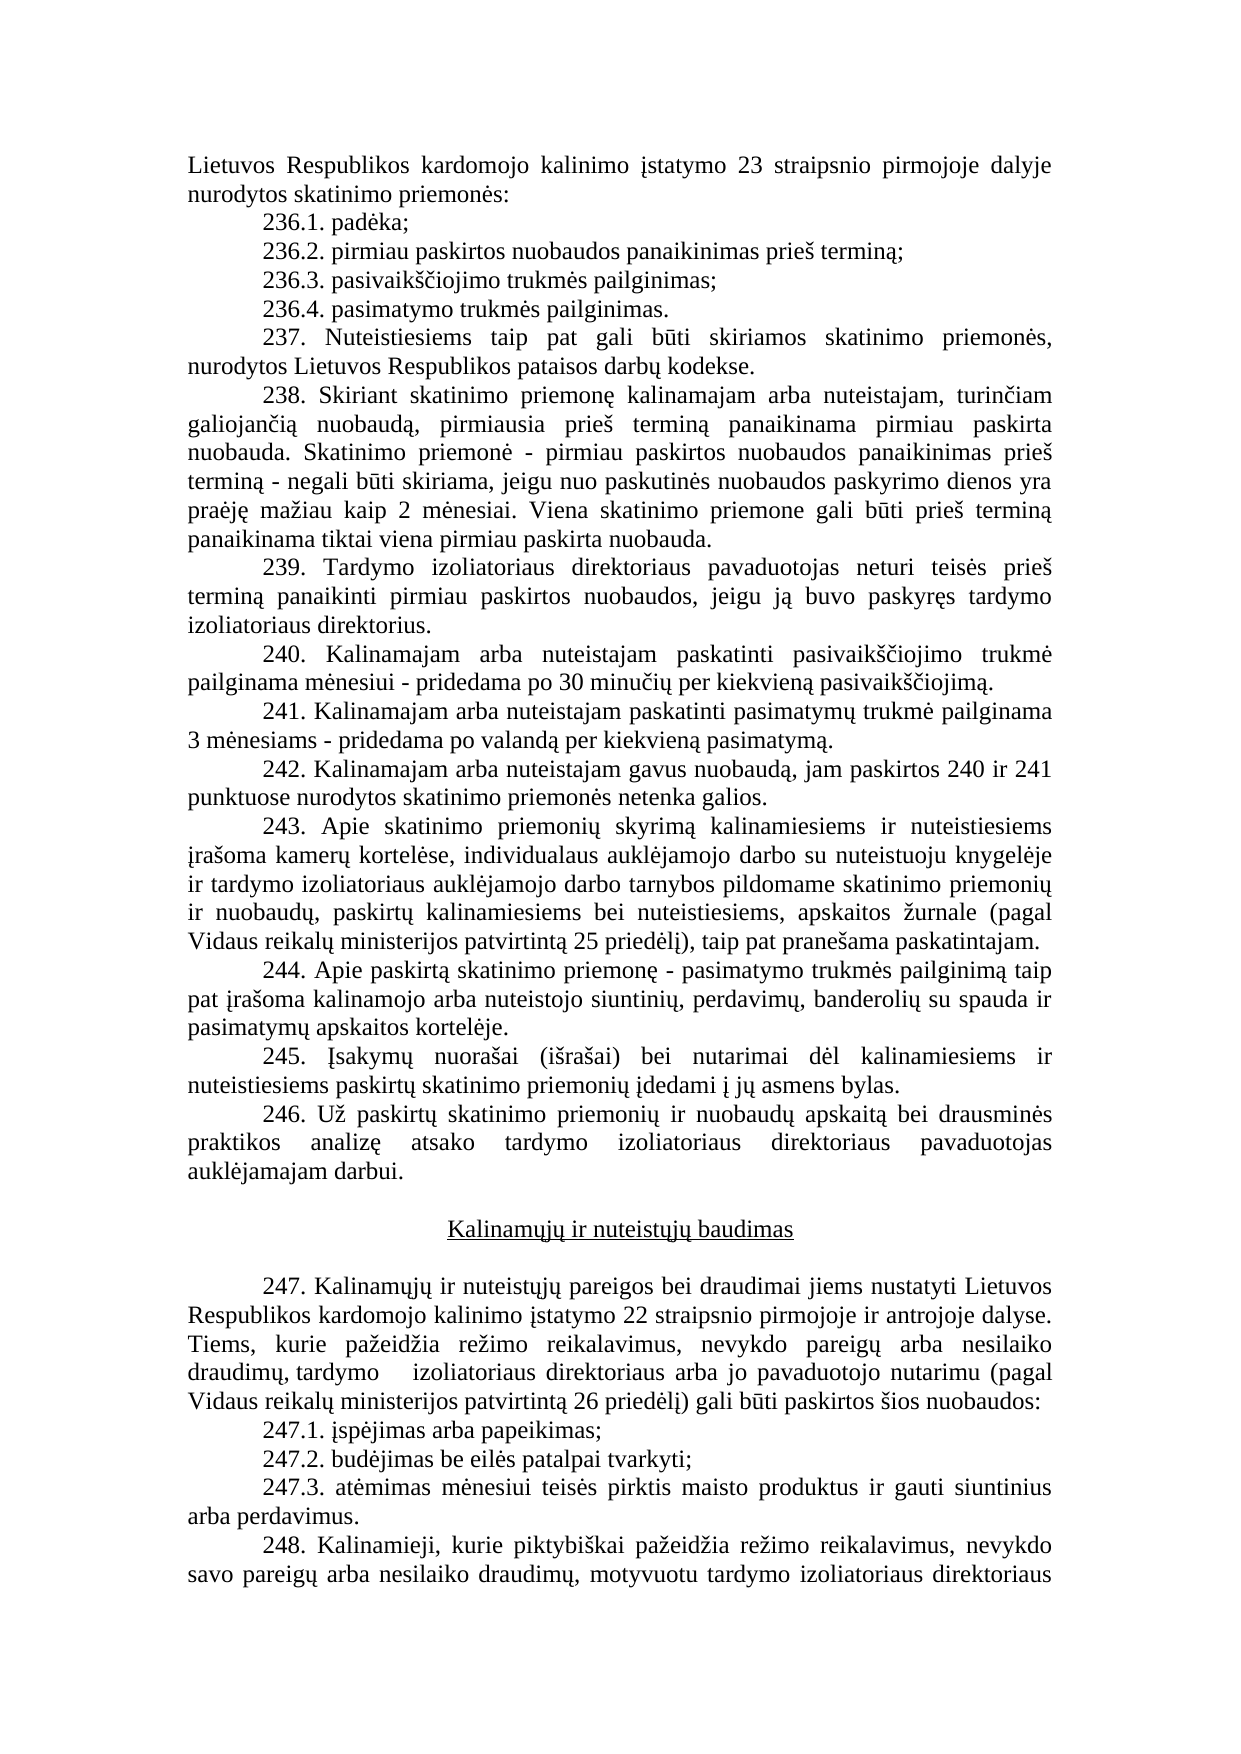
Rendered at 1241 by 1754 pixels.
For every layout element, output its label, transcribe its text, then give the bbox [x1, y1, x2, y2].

text 245. Įsakymų nuorašai (išrašai) bei nutarimai dėl kalinamiesiems ir nuteistiesiems paskirtų skatinimo priemonių įdedami į jų asmens bylas. [187, 1041, 1053, 1099]
text 236.1. padėka; [187, 207, 1053, 236]
text Kalinamųjų ir nuteistųjų baudimas [187, 1214, 1053, 1242]
text 247. Kalinamųjų ir nuteistųjų pareigos bei draudimai jiems nustatyti Lietuvos Respublikos kardomojo kalinimo įstatymo 22 straipsnio pirmojoje ir antrojoje dalyse. Tiems, kurie pažeidžia režimo reikalavimus, nevykdo pareigų arba nesilaiko draudimų, tardymo izoliatoriaus direktoriaus arba jo pavaduotojo nutarimu (pagal Vidaus reikalų ministerijos patvirtintą 26 priedėlį) gali būti paskirtos šios nuobaudos: [187, 1271, 1053, 1415]
text 239. Tardymo izoliatoriaus direktoriaus pavaduotojas neturi teisės prieš terminą panaikinti pirmiau paskirtos nuobaudos, jeigu ją buvo paskyręs tardymo izoliatoriaus direktorius. [187, 552, 1053, 639]
text 246. Už paskirtų skatinimo priemonių ir nuobaudų apskaitą bei drausminės praktikos analizę atsako tardymo izoliatoriaus direktoriaus pavaduotojas auklėjamajam darbui. [187, 1099, 1053, 1185]
text 242. Kalinamajam arba nuteistajam gavus nuobaudą, jam paskirtos 240 ir 241 punktuose nurodytos skatinimo priemonės netenka galios. [187, 754, 1053, 811]
text 247.2. budėjimas be eilės patalpai tvarkyti; [187, 1444, 1053, 1472]
text 236.4. pasimatymo trukmės pailginimas. [187, 294, 1053, 322]
text 247.1. įspėjimas arba papeikimas; [187, 1415, 1053, 1444]
text 241. Kalinamajam arba nuteistajam paskatinti pasimatymų trukmė pailginama 3 mėnesiams - pridedama po valandą per kiekvieną pasimatymą. [187, 696, 1053, 754]
text 248. Kalinamieji, kurie piktybiškai pažeidžia režimo reikalavimus, nevykdo savo pareigų arba nesilaiko draudimų, motyvuotu tardymo izoliatoriaus direktoriaus [187, 1530, 1053, 1587]
text 236.3. pasivaikščiojimo trukmės pailginimas; [187, 265, 1053, 294]
text 238. Skiriant skatinimo priemonę kalinamajam arba nuteistajam, turinčiam galiojančią nuobaudą, pirmiausia prieš terminą panaikinama pirmiau paskirta nuobauda. Skatinimo priemonė - pirmiau paskirtos nuobaudos panaikinimas prieš terminą - negali būti skiriama, jeigu nuo paskutinės nuobaudos paskyrimo dienos yra praėję mažiau kaip 2 mėnesiai. Viena skatinimo priemone gali būti prieš terminą panaikinama tiktai viena pirmiau paskirta nuobauda. [187, 380, 1053, 552]
text 240. Kalinamajam arba nuteistajam paskatinti pasivaikščiojimo trukmė pailginama mėnesiui - pridedama po 30 minučių per kiekvieną pasivaikščiojimą. [187, 639, 1053, 696]
text 237. Nuteistiesiems taip pat gali būti skiriamos skatinimo priemonės, nurodytos Lietuvos Respublikos pataisos darbų kodekse. [187, 322, 1053, 380]
text 247.3. atėmimas mėnesiui teisės pirktis maisto produktus ir gauti siuntinius arba perdavimus. [187, 1472, 1053, 1530]
text Lietuvos Respublikos kardomojo kalinimo įstatymo 23 straipsnio pirmojoje dalyje nurodytos skatinimo priemonės: [187, 150, 1053, 207]
text 244. Apie paskirtą skatinimo priemonę - pasimatymo trukmės pailginimą taip pat įrašoma kalinamojo arba nuteistojo siuntinių, perdavimų, banderolių su spauda ir pasimatymų apskaitos kortelėje. [187, 955, 1053, 1041]
text 236.2. pirmiau paskirtos nuobaudos panaikinimas prieš terminą; [187, 236, 1053, 265]
text 243. Apie skatinimo priemonių skyrimą kalinamiesiems ir nuteistiesiems įrašoma kamerų kortelėse, individualaus auklėjamojo darbo su nuteistuoju knygelėje ir tardymo izoliatoriaus auklėjamojo darbo tarnybos pildomame skatinimo priemonių ir nuobaudų, paskirtų kalinamiesiems bei nuteistiesiems, apskaitos žurnale (pagal Vidaus reikalų ministerijos patvirtintą 25 priedėlį), taip pat pranešama paskatintajam. [187, 811, 1053, 955]
